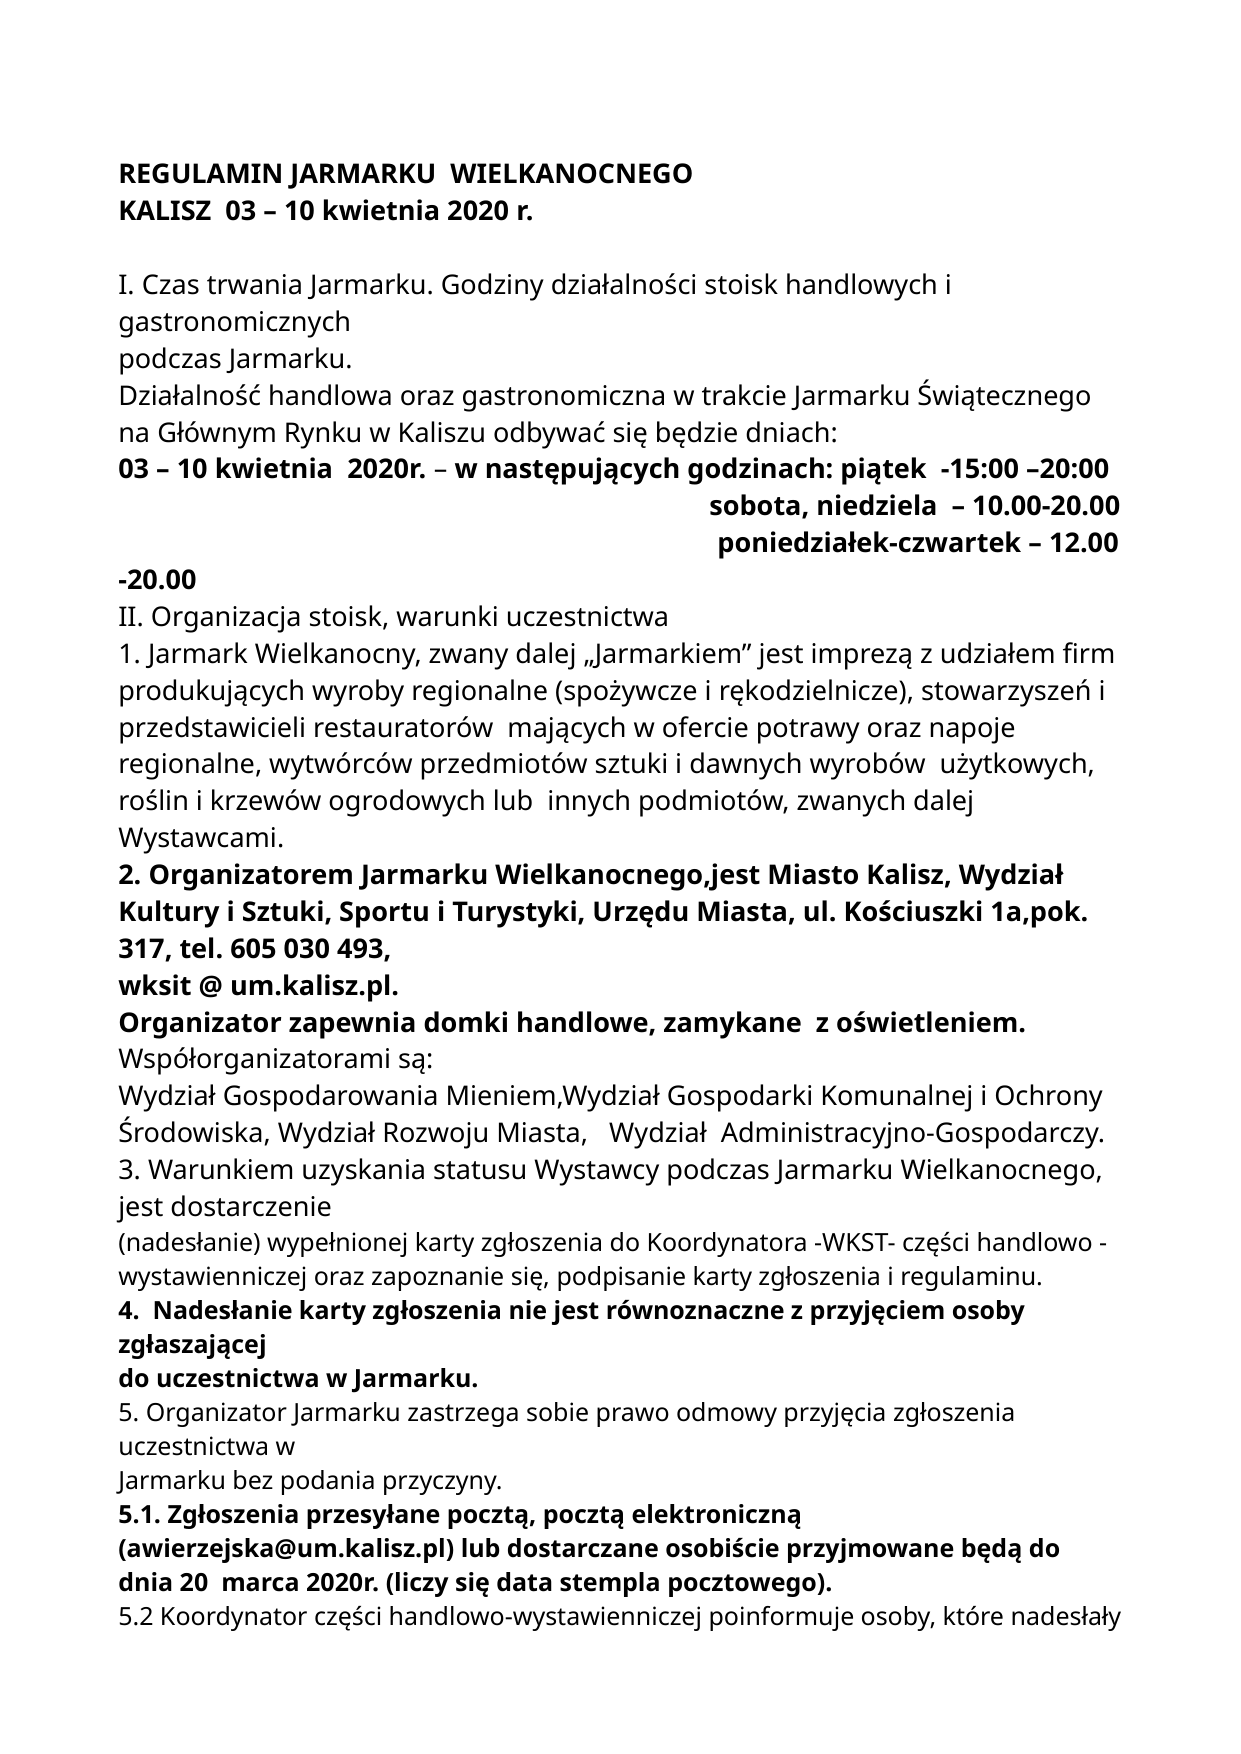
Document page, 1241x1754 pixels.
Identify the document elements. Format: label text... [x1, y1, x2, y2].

text podczas Jarmarku. [118, 339, 1122, 376]
text (nadesłanie) wypełnionej karty zgłoszenia do Koordynatora -WKST- części handlowo - [118, 1224, 1122, 1258]
text wystawienniczej oraz zapoznanie się, podpisanie karty zgłoszenia i regulaminu. [118, 1258, 1122, 1292]
text Organizator zapewnia domki handlowe, zamykane z oświetleniem. [118, 1003, 1122, 1040]
text sobota, niedziela – 10.00-20.00 [118, 487, 1122, 524]
text Wydział Gospodarowania Mieniem,Wydział Gospodarki Komunalnej i Ochrony Środowiska, Wydział Rozwoju Miasta, Wydział Administracyjno-Gospodarczy. [118, 1077, 1122, 1151]
text produkujących wyroby regionalne (spożywcze i rękodzielnicze), stowarzyszeń i [118, 671, 1122, 708]
text 5.2 Koordynator części handlowo-wystawienniczej poinformuje osoby, które nadesłały [118, 1599, 1122, 1633]
text I. Czas trwania Jarmarku. Godziny działalności stoisk handlowych i gastronomicznych [118, 266, 1122, 339]
text 2. Organizatorem Jarmarku Wielkanocnego,jest Miasto Kalisz, Wydział Kultury i Sztuki, Sportu i Turystyki, Urzędu Miasta, ul. Kościuszki 1a,pok. 317, tel. 605 030 493, [118, 856, 1122, 966]
text przedstawicieli restauratorów mających w ofercie potrawy oraz napoje regionalne, wytwórców przedmiotów sztuki i dawnych wyrobów użytkowych, roślin i krzewów ogrodowych lub innych podmiotów, zwanych dalej Wystawcami. [118, 708, 1122, 856]
text Działalność handlowa oraz gastronomiczna w trakcie Jarmarku Świątecznego na Głównym Rynku w Kaliszu odbywać się będzie dniach: [118, 376, 1122, 450]
text 5.1. Zgłoszenia przesyłane pocztą, pocztą elektroniczną (awierzejska@um.kalisz.pl) lub dostarczane osobiście przyjmowane będą do dnia 20 marca 2020r. (liczy się data stempla pocztowego). [118, 1497, 1122, 1599]
text wksit @ um.kalisz.pl. [118, 966, 1122, 1003]
text 1. Jarmark Wielkanocny, zwany dalej „Jarmarkiem” jest imprezą z udziałem firm [118, 634, 1122, 671]
text Współorganizatorami są: [118, 1040, 1122, 1077]
text 03 – 10 kwietnia 2020r. – w następujących godzinach: piątek -15:00 –20:00 [118, 450, 1122, 487]
text REGULAMIN JARMARKU WIELKANOCNEGO [118, 155, 1122, 192]
text poniedziałek-czwartek – 12.00 -20.00 [118, 524, 1122, 597]
text II. Organizacja stoisk, warunki uczestnictwa [118, 597, 1122, 634]
text 3. Warunkiem uzyskania statusu Wystawcy podczas Jarmarku Wielkanocnego, jest dostarczenie [118, 1151, 1122, 1224]
text 4. Nadesłanie karty zgłoszenia nie jest równoznaczne z przyjęciem osoby zgłaszającej [118, 1292, 1122, 1361]
text KALISZ 03 – 10 kwietnia 2020 r. [118, 192, 1122, 229]
text 5. Organizator Jarmarku zastrzega sobie prawo odmowy przyjęcia zgłoszenia uczestnictwa w [118, 1395, 1122, 1463]
text Jarmarku bez podania przyczyny. [118, 1463, 1122, 1497]
text do uczestnictwa w Jarmarku. [118, 1361, 1122, 1395]
